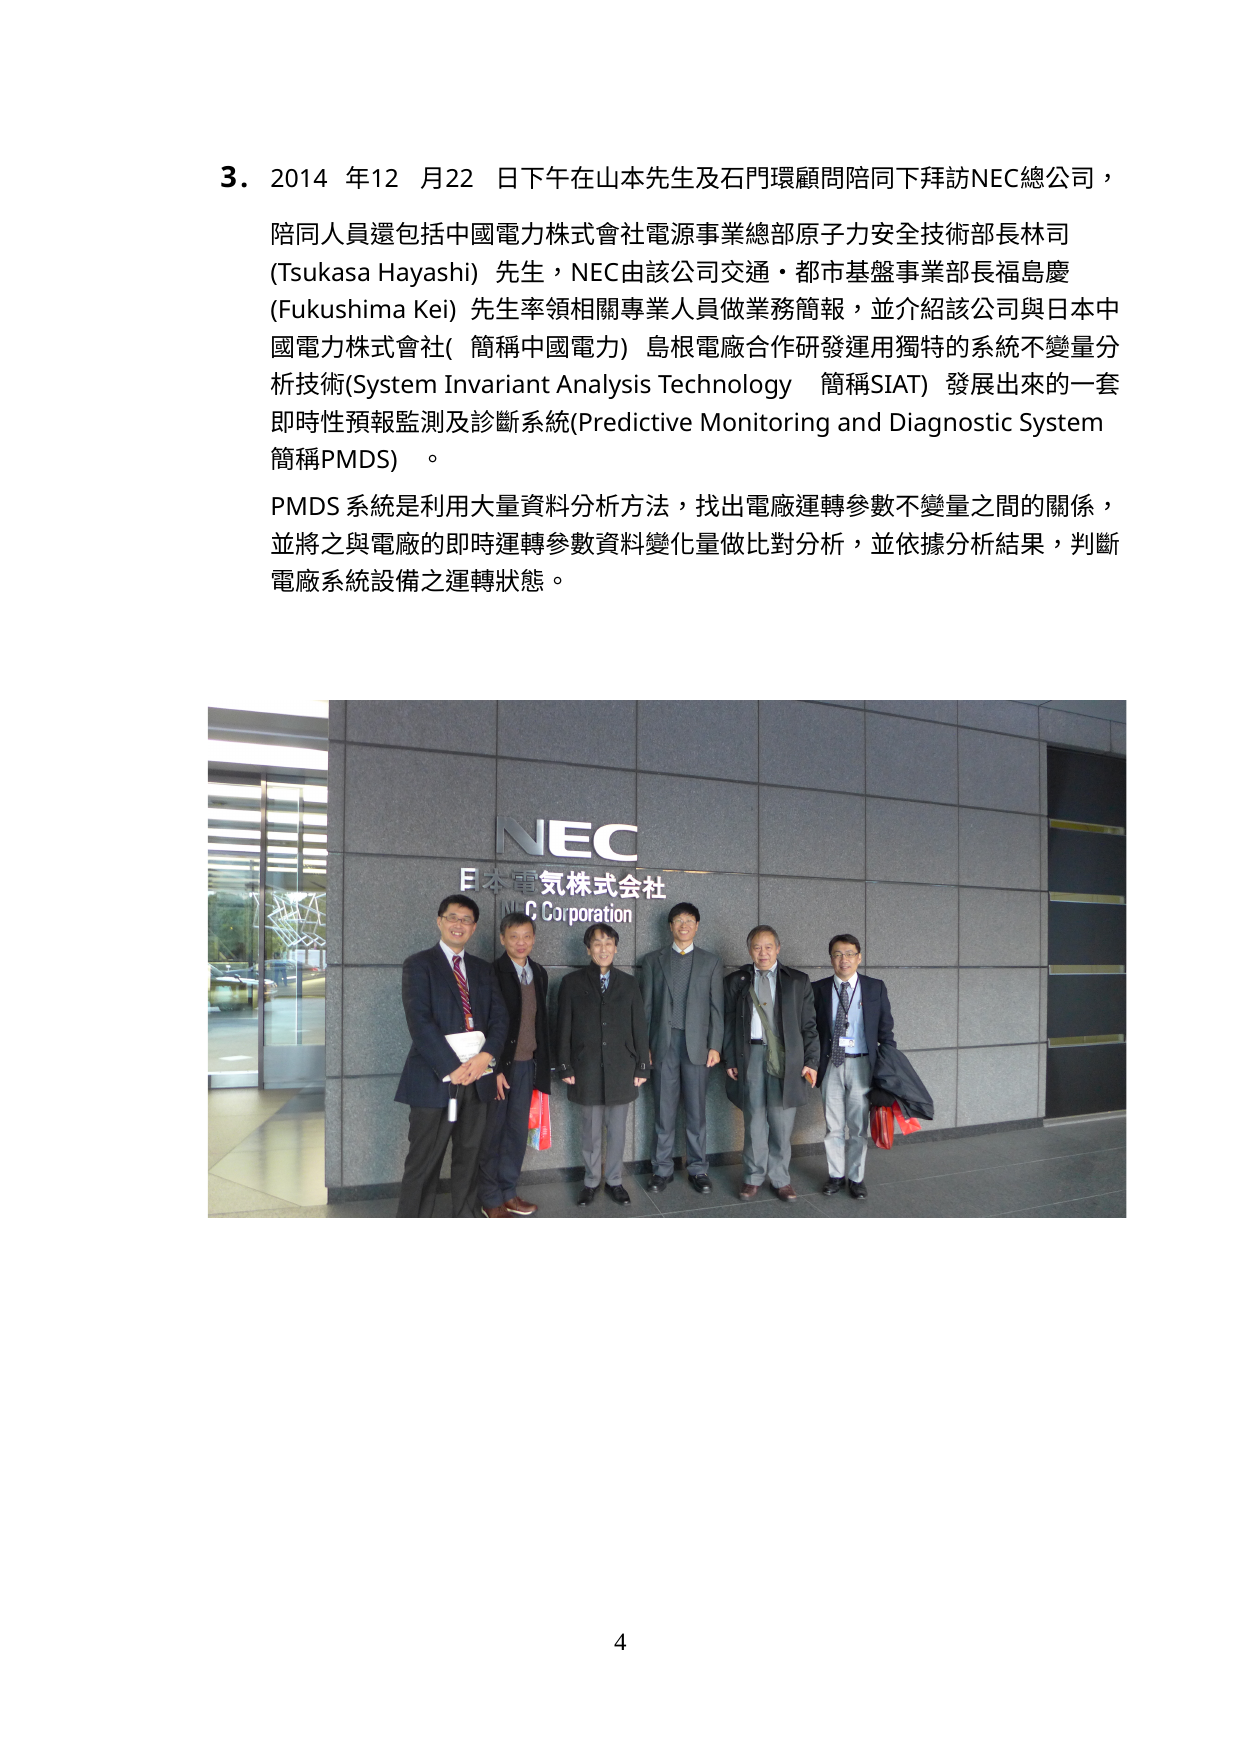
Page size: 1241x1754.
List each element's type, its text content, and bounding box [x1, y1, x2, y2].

picture [207, 700, 1127, 1218]
text PMDS系統是利用大量資料分析方法，找出電廠運轉參數不變量之間的關係，並將之與電廠的即時運轉參數資料變化量做比對分析，並依據分析結果，判斷電廠系統設備之運轉狀態。 [257, 486, 1120, 599]
list 2014年12月22日下午在山本先生及石門環顧問陪同下拜訪NEC總公司，陪同人員還包括中國電力株式會社電源事業總部原子力安全技術部長林司(Tsukasa Hayashi)先生，NEC由該公司交通‧都市基盤事業部長福島慶(Fukushima Kei)先生率領相關專業人員做業務簡報，並介紹該公司與日本中國電力株式會社(簡稱中國電力)島根電廠合作研發運用獨特的系統不變量分析技術(System Invariant Analysis Technology 簡稱SIAT)發展出來的一套即時性預報監測及診斷系統(Predictive Monitoring and Diagnostic System 簡稱PMDS)。 [208, 139, 1120, 477]
